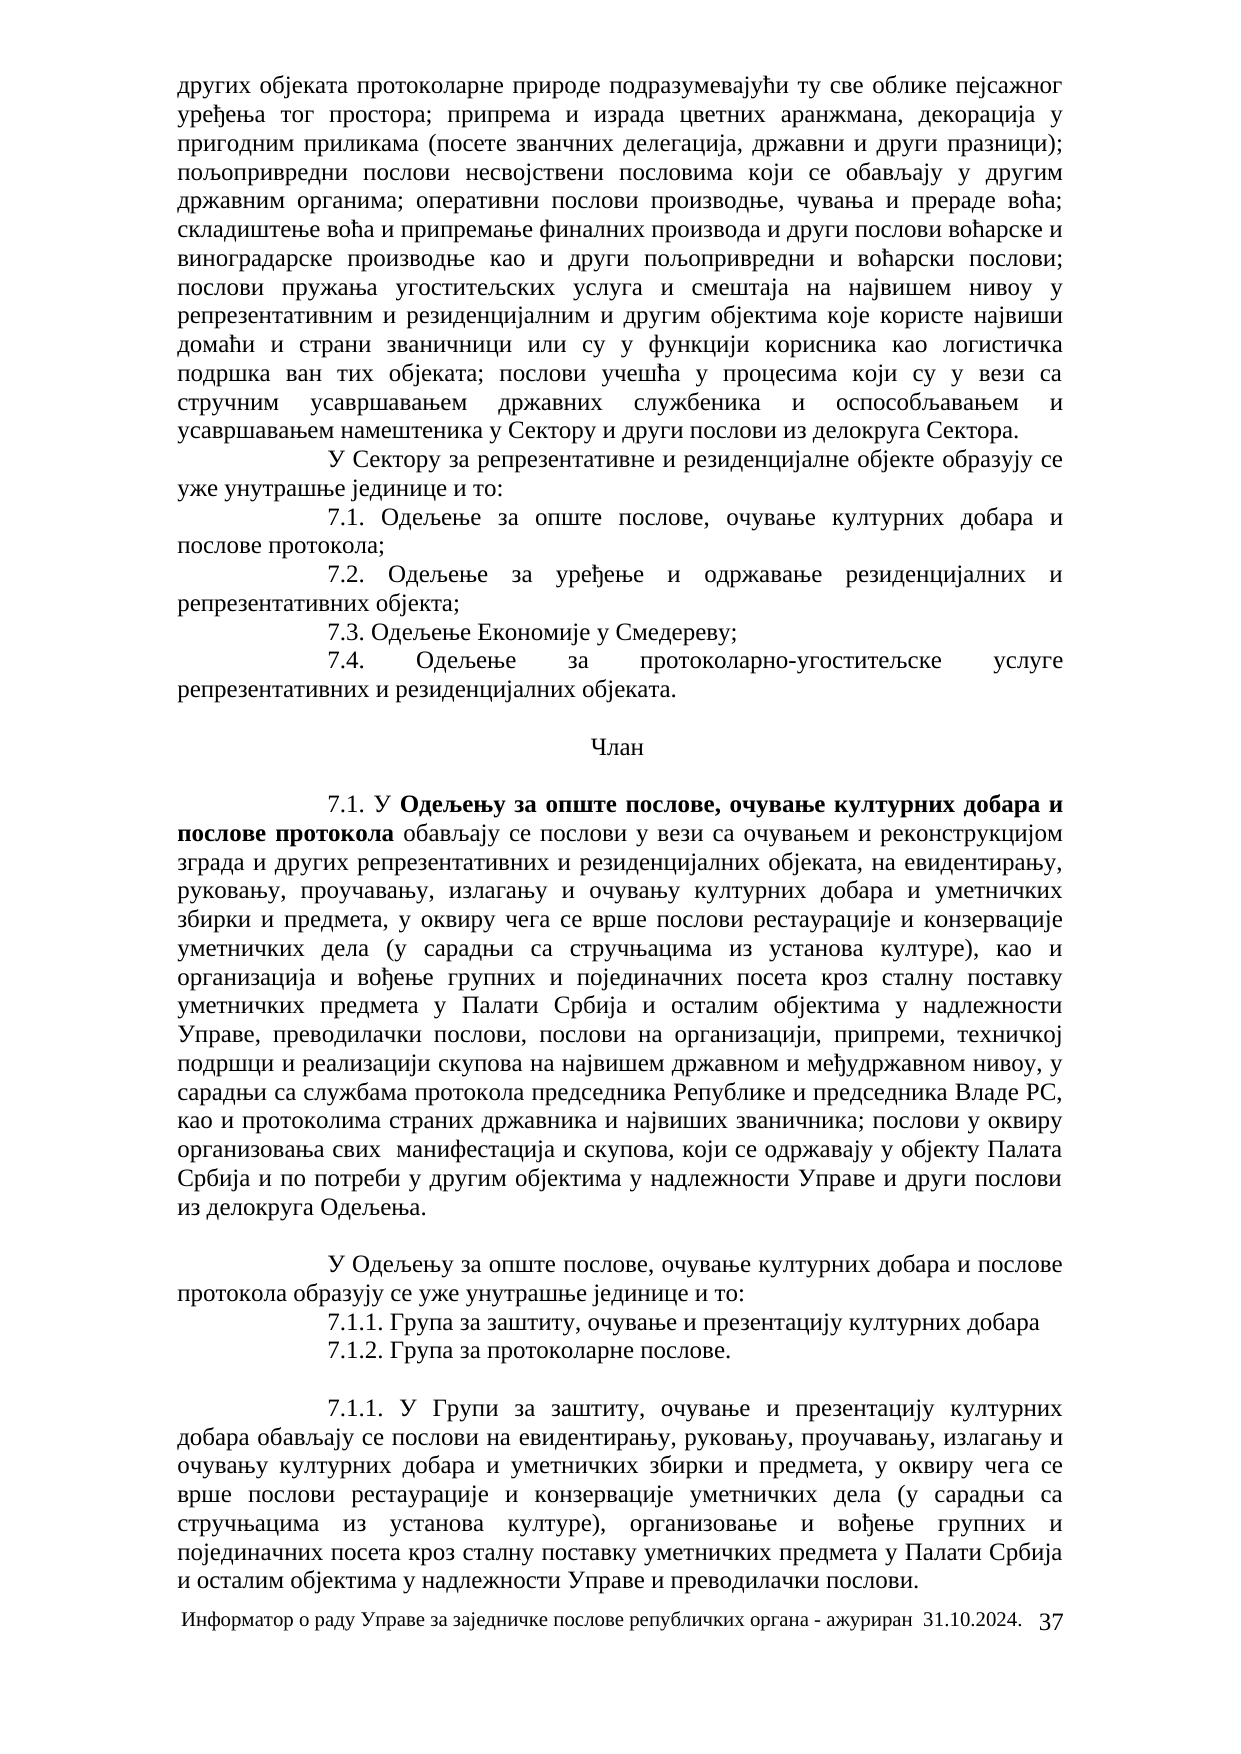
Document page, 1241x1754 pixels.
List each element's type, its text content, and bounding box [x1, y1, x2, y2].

text 7.1. Oдељење за опште послове, очување културних добара и послове протокола; [177, 502, 1063, 559]
text У Сектору за репрезентативне и резиденцијалне објекте образују се уже унутрашње јединице и то: [177, 444, 1063, 502]
text 7.1.2. Група за протоколарне послове. [177, 1336, 1063, 1364]
text 7.2. Одељење за уређење и одржавање резиденцијалних и репрезентативних објекта; [177, 559, 1063, 617]
text Члан [177, 732, 1063, 761]
text 7.3. Одељење Економије у Смедереву; [177, 617, 1063, 646]
text 7.4. Одељење за протоколарно-угоститељске услуге репрезентативних и резиденцијалних објеката. [177, 646, 1063, 703]
text 7.1.1. Група за заштиту, очување и презентацију културних добара [177, 1307, 1063, 1336]
text 7.1. У Одељењу за опште послове, очување културних добара и послове протокола обављају се послови у вези са очувањем и реконструкцијом зграда и других репрезентативних и резиденцијалних објеката, на евидентирању, руковању, проучавању, излагању и очувању културних добара и уметничких збирки и предмета, у оквиру чега се врше послови рестаурације и конзервације уметничких дела (у сарадњи са стручњацима из установа културе), као и организација и вођење групних и појединачних посета кроз сталну поставку уметничких предмета у Палати Србија и осталим објектима у надлежности Управе, преводилачки послови, послови на организацији, припреми, техничкој подршци и реализацији скупова на највишем државном и међудржавном нивоу, у сарадњи са службама протокола председника Републике и председника Владе РС, као и протоколима страних државника и највиших званичника; послови у оквиру организовања свих манифестација и скупова, који се одржавају у објекту Палата Србија и по потреби у другим објектима у надлежности Управе и други послови из делокруга Одељења. [177, 789, 1063, 1221]
text 7.1.1. У Групи за заштиту, очување и презентацију културних добара обављају се послови на евидентирању, руковању, проучавању, излагању и очувању културних добара и уметничких збирки и предмета, у оквиру чега се врше послови рестаурације и конзервације уметничких дела (у сарадњи са стручњацима из установа културе), организовање и вођење групних и појединачних посета кроз сталну поставку уметничких предмета у Палати Србија и осталим објектима у надлежности Управе и преводилачки послови. [177, 1393, 1063, 1594]
text других објеката протоколарне природе подразумевајући ту све облике пејсажног уређења тог простора; припрема и израда цветних аранжмана, декорација у пригодним приликама (посете званчних делегација, државни и други празници); пољопривредни послови несвојствени пословима који се обављају у другим државним органима; оперативни послови производње, чувања и прераде воћа; складиштење воћа и припремање финалних производа и други послови воћарске и виноградарске производње као и други пољопривредни и воћарски послови; послови пружања угоститељских услуга и смештаја на највишем нивоу у репрезентативним и резиденцијалним и другим објектима које користе највиши домаћи и страни званичници или су у функцији корисника као логистичка подршка ван тих објеката; послови учешћа у процесима који су у вези са стручним усавршавањем државних службеника и оспособљавањем и усавршавањем намештеника у Сектору и други послови из делокруга Сектора. [177, 71, 1063, 444]
text У Одељењу за опште послове, очување културних добара и послове протокола образују се уже унутрашње јединице и то: [177, 1249, 1063, 1307]
